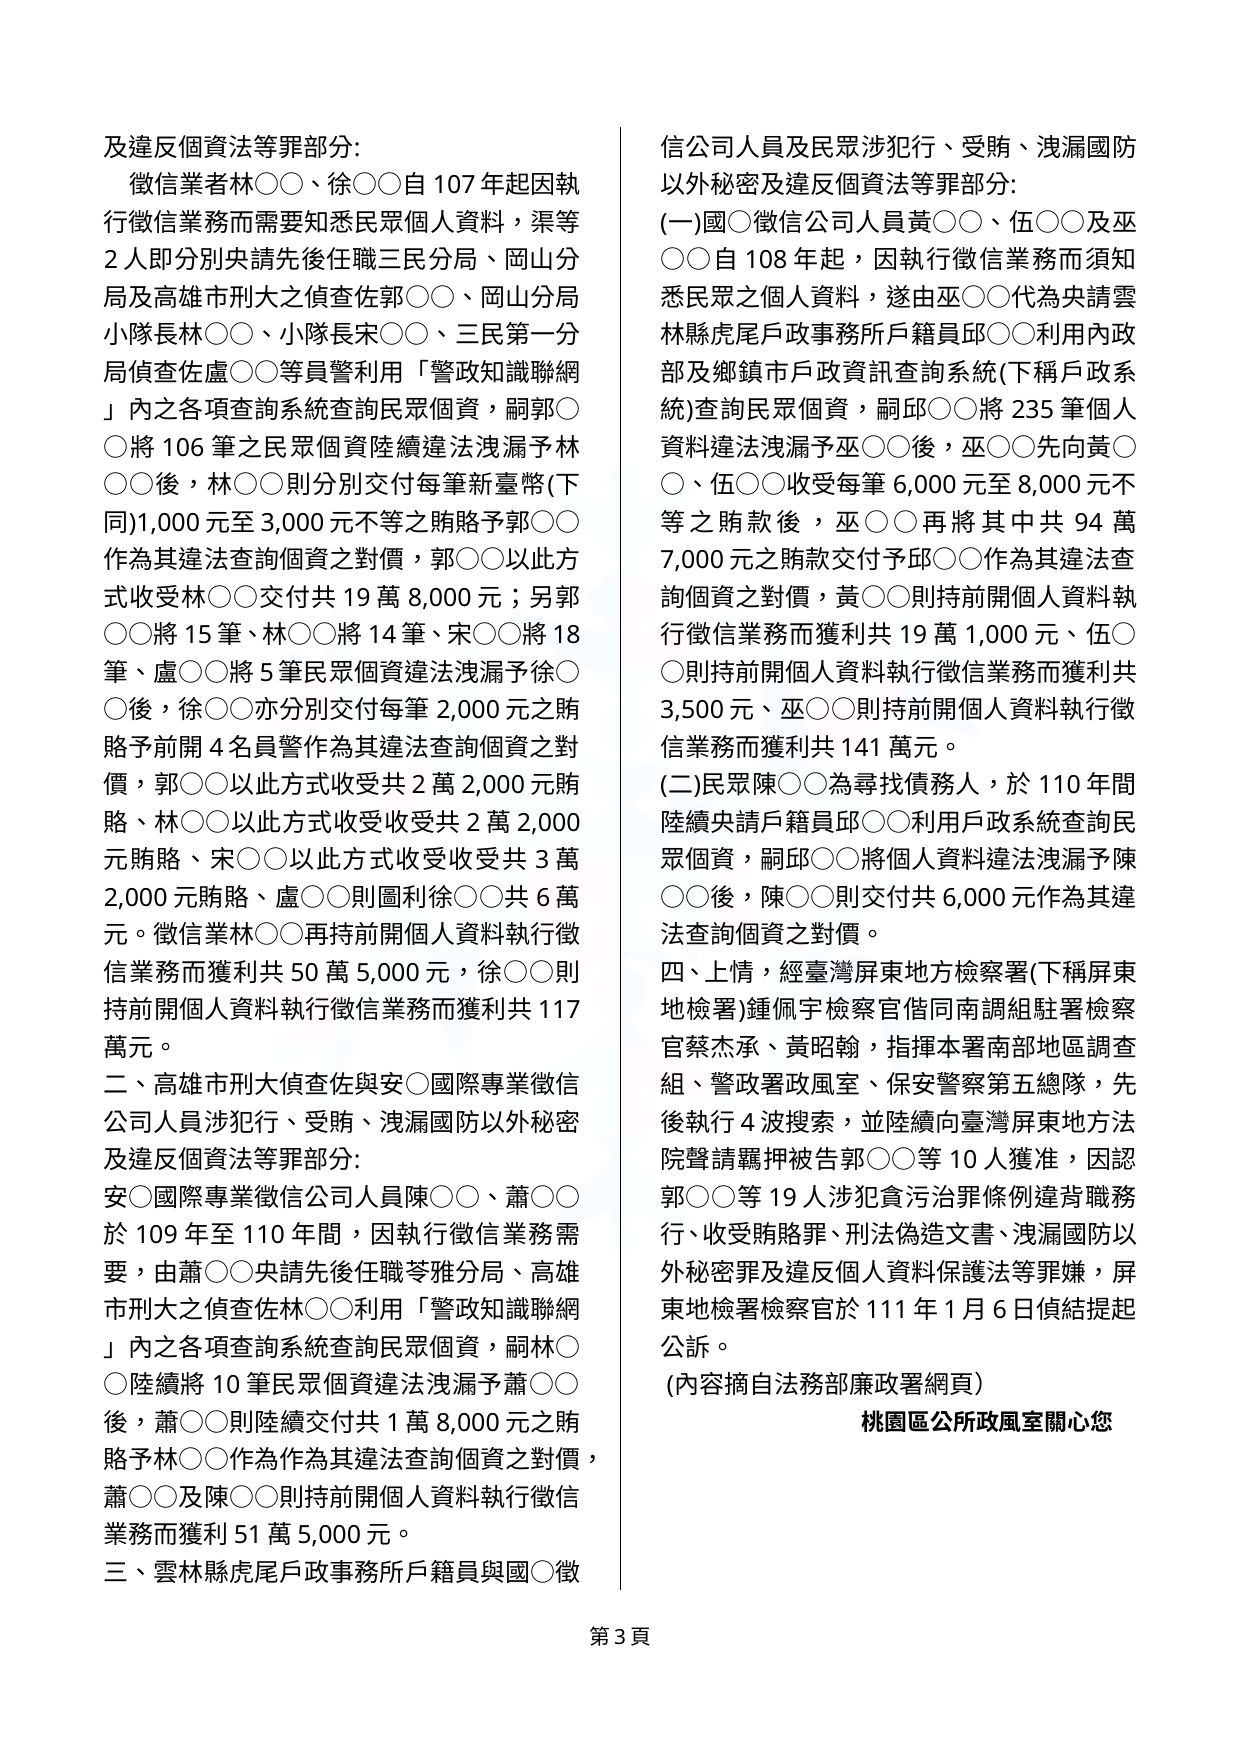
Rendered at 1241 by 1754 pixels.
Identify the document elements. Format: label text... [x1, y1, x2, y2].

text 法務部廉政署偵辦高雄市政府警察局小隊長、偵查佐及虎尾戶政事務所戶籍員等19人違反貪污治罪條例等案件，業經臺灣屏東地方檢察署偵結提起公訴。 黃○一、高雄市政府警察局刑事警察大隊(下稱高雄市刑大)、岡山分局、三民第一分局小隊長及偵查佐與徵信業者涉犯行、受賄、洩漏國防以外秘密及違反個資法等罪部分: [103, 127, 581, 164]
text 信公司人員及民眾涉犯行、受賄、洩漏國防以外秘密及違反個資法等罪部分: [660, 127, 1137, 202]
text (內容摘自法務部廉政署網頁） [660, 1364, 1137, 1402]
text 三、雲林縣虎尾戶政事務所戶籍員與國○徵 [103, 1552, 581, 1589]
text 安○國際專業徵信公司人員陳○○、蕭○○於109年至110年間，因執行徵信業務需要，由蕭○○央請先後任職苓雅分局、高雄市刑大之偵查佐林○○利用「警政知識聯網」內之各項查詢系統查詢民眾個資，嗣林○○陸續將10筆民眾個資違法洩漏予蕭○○後，蕭○○則陸續交付共1萬8,000元之賄賂予林○○作為作為其違法查詢個資之對價，蕭○○及陳○○則持前開個人資料執行徵信業務而獲利51萬5,000元。 [103, 1177, 581, 1552]
text 桃園區公所政風室關心您 [660, 1402, 1137, 1439]
text 四、上情，經臺灣屏東地方檢察署(下稱屏東地檢署)鍾佩宇檢察官偕同南調組駐署檢察官蔡杰承、黃昭翰，指揮本署南部地區調查組、警政署政風室、保安警察第五總隊，先後執行4波搜索，並陸續向臺灣屏東地方法院聲請羈押被告郭○○等10人獲准，因認郭○○等19人涉犯貪污治罪條例違背職務行、收受賄賂罪、刑法偽造文書、洩漏國防以外秘密罪及違反個人資料保護法等罪嫌，屏東地檢署檢察官於111年1月6日偵結提起公訴。 [660, 952, 1137, 1364]
text (二)民眾陳○○為尋找債務人，於110年間陸續央請戶籍員邱○○利用戶政系統查詢民眾個資，嗣邱○○將個人資料違法洩漏予陳○○後，陳○○則交付共6,000元作為其違法查詢個資之對價。 [1089, 764, 1137, 952]
text 徵信業者林○○、徐○○自107年起因執行徵信業務而需要知悉民眾個人資料，渠等2人即分別央請先後任職三民分局、岡山分局及高雄市刑大之偵查佐郭○○、岡山分局小隊長林○○、小隊長宋○○、三民第一分局偵查佐盧○○等員警利用「警政知識聯網」內之各項查詢系統查詢民眾個資，嗣郭○○將106筆之民眾個資陸續違法洩漏予林○○後，林○○則分別交付每筆新臺幣(下同)1,000元至3,000元不等之賄賂予郭○○作為其違法查詢個資之對價，郭○○以此方式收受林○○交付共19萬8,000元；另郭○○將15筆、林○○將14筆、宋○○將18筆、盧○○將5筆民眾個資違法洩漏予徐○○後，徐○○亦分別交付每筆2,000元之賄賂予前開4名員警作為其違法查詢個資之對價，郭○○以此方式收受共2萬2,000元賄賂、林○○以此方式收受收受共2萬2,000元賄賂、宋○○以此方式收受收受共3萬2,000元賄賂、盧○○則圖利徐○○共6萬元。徵信業林○○再持前開個人資料執行徵信業務而獲利共50萬5,000元，徐○○則持前開個人資料執行徵信業務而獲利共117萬元。 [103, 164, 581, 1064]
text 二、高雄市刑大偵查佐與安○國際專業徵信公司人員涉犯行、受賄、洩漏國防以外秘密及違反個資法等罪部分: [103, 1064, 152, 1177]
text (一)國○徵信公司人員黃○○、伍○○及巫○○自108年起，因執行徵信業務而須知悉民眾之個人資料，遂由巫○○代為央請雲林縣虎尾戶政事務所戶籍員邱○○利用內政部及鄉鎮市戶政資訊查詢系統(下稱戶政系統)查詢民眾個資，嗣邱○○將235筆個人資料違法洩漏予巫○○後，巫○○先向黃○○、伍○○收受每筆6,000元至8,000元不等之賄款後，巫○○再將其中共94萬7,000元之賄款交付予邱○○作為其違法查詢個資之對價，黃○○則持前開個人資料執行徵信業務而獲利共19萬1,000元、伍○○則持前開個人資料執行徵信業務而獲利共3,500元、巫○○則持前開個人資料執行徵信業務而獲利共141萬元。 [660, 202, 1137, 764]
